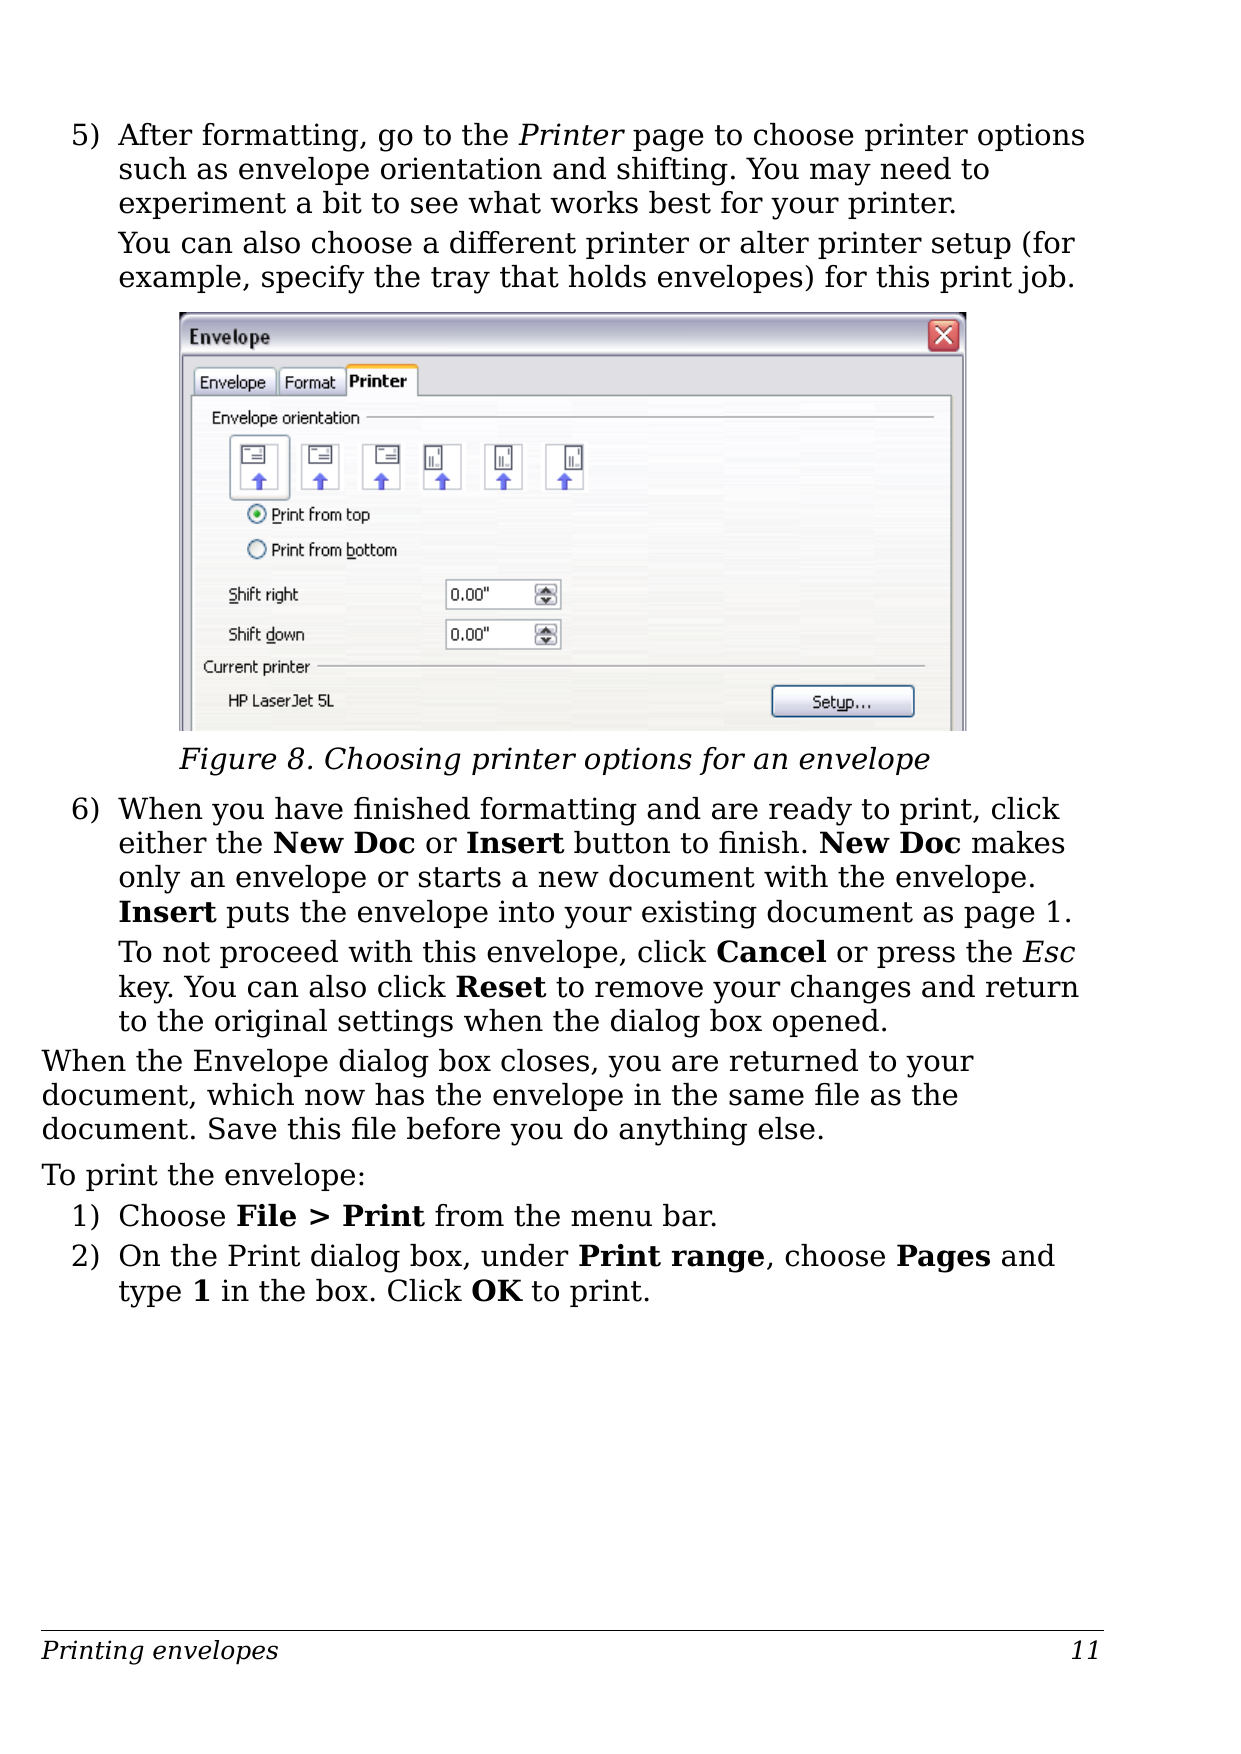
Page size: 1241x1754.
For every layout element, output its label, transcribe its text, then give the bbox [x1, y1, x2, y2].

text When the Envelope dialog box closes, you are returned to your document, which now has the envelope in the same file as the document. Save this file before you do anything else. [41, 1044, 1104, 1146]
list When you have finished formatting and are ready to print, click either the New Doc or Insert button to finish. New Doc makes only an envelope or starts a new document with the envelope. Insert puts the envelope into your existing document as page 1. [100, 793, 1104, 929]
list You can also choose a different printer or alter printer setup (for example, specify the tray that holds envelopes) for this print job. [118, 226, 1104, 294]
list To not proceed with this envelope, click Cancel or press the Esc key. You can also click Reset to remove your changes and return to the original settings when the dialog box opened. [118, 935, 1104, 1038]
text Figure 8. Choosing printer options for an envelope [179, 743, 966, 777]
list To print the envelope: [41, 1158, 1104, 1192]
list On the Print dialog box, under Print range, choose Pages and type 1 in the box. Click OK to print. [100, 1239, 1104, 1308]
picture [179, 312, 967, 731]
list After formatting, go to the Printer page to choose printer options such as envelope orientation and shifting. You may need to experiment a bit to see what works best for your printer. [100, 118, 1104, 220]
list Choose File > Print from the menu bar. [100, 1199, 1104, 1233]
